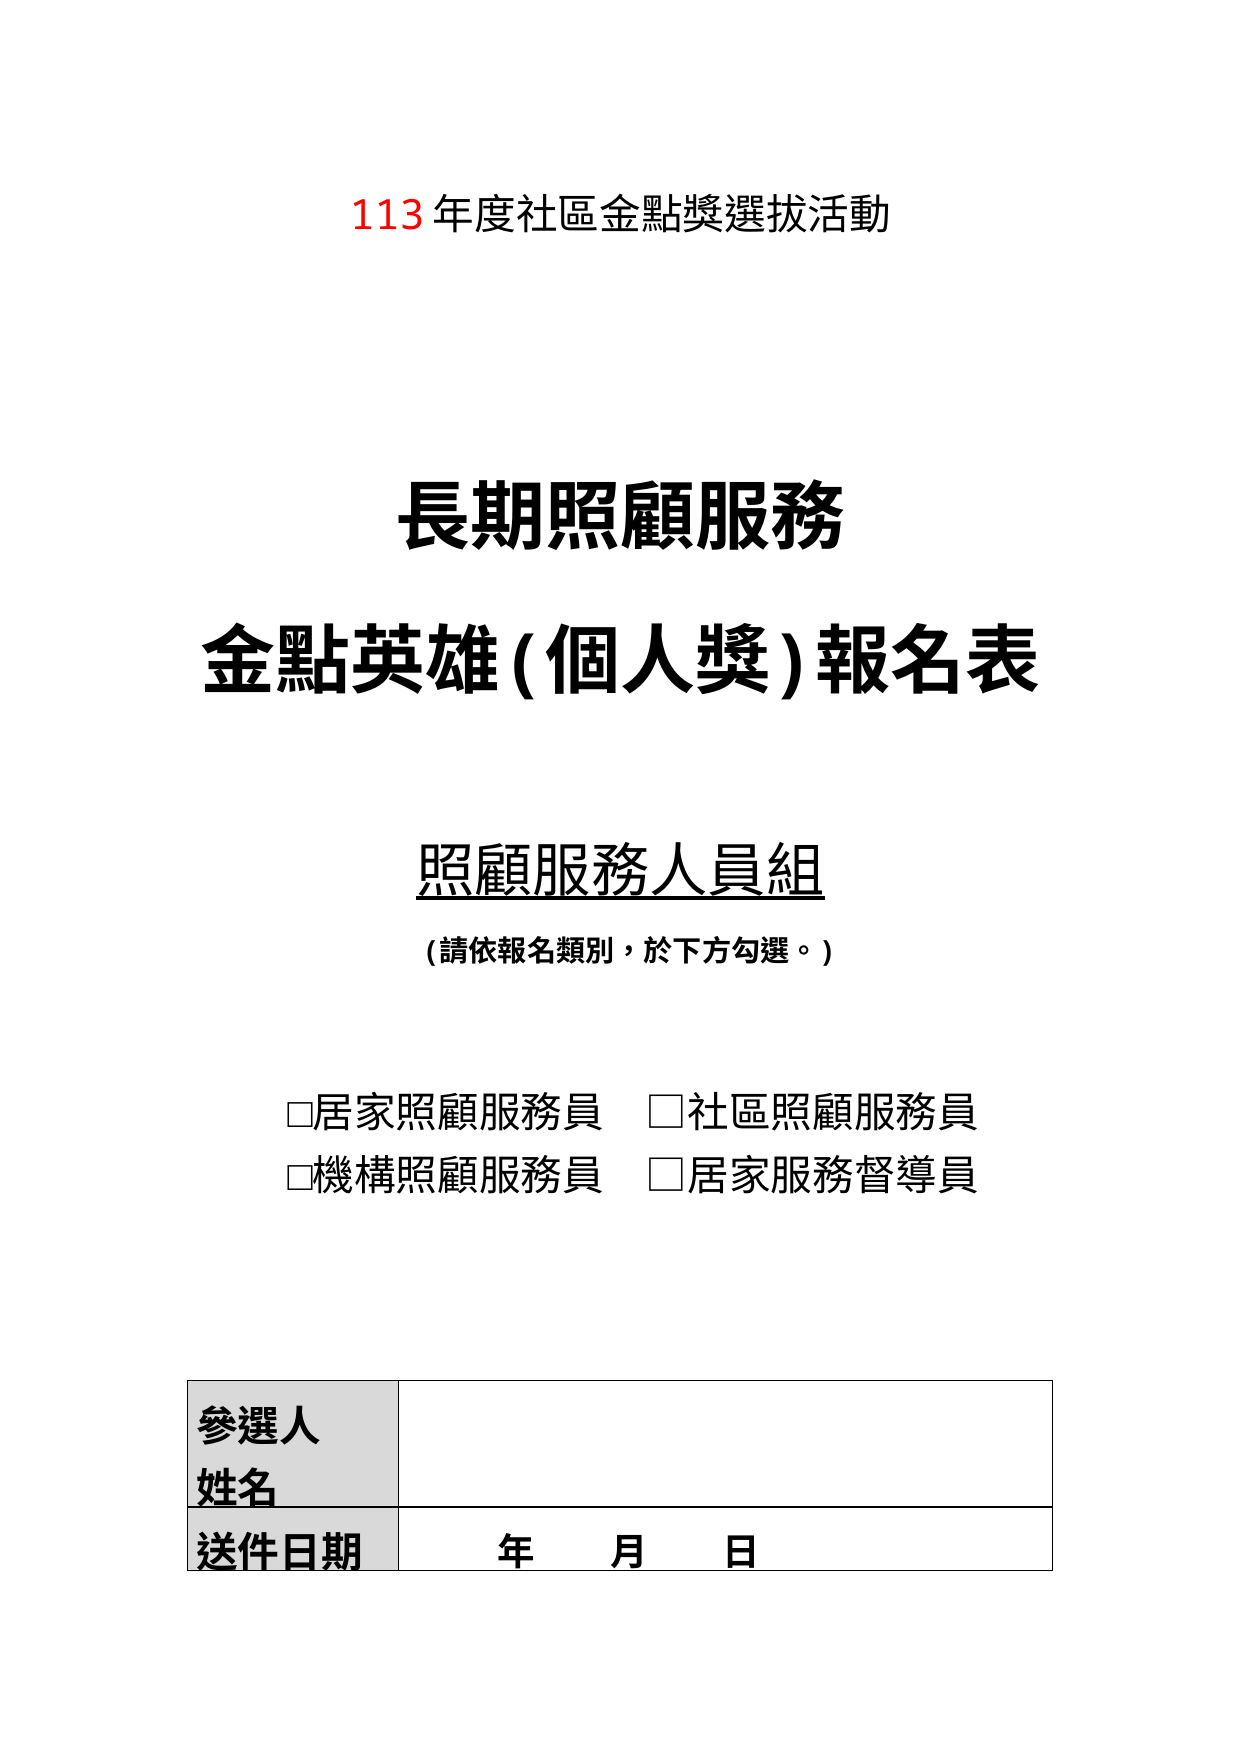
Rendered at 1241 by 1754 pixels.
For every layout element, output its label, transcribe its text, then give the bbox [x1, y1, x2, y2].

table_cell [214, 1193, 1053, 1255]
text 長期照顧服務 [187, 438, 1053, 563]
table_cell 送件日期 [188, 1508, 398, 1570]
text 金點英雄(個人獎)報名表 [187, 582, 1053, 707]
table_header 參選人 姓名 [188, 1381, 398, 1506]
table_header [399, 1381, 1052, 1506]
table_header □居家照顧服務員 □社區照顧服務員 □機構照顧服務員 □居家服務督導員 [214, 1068, 1053, 1193]
text 照顧服務人員組 [187, 824, 1053, 908]
text (請依報名類別，於下方勾選。) [187, 927, 1053, 970]
table_cell 年 月 日 [399, 1508, 1052, 1570]
text 113年度社區金點獎選拔活動 [187, 169, 1053, 232]
